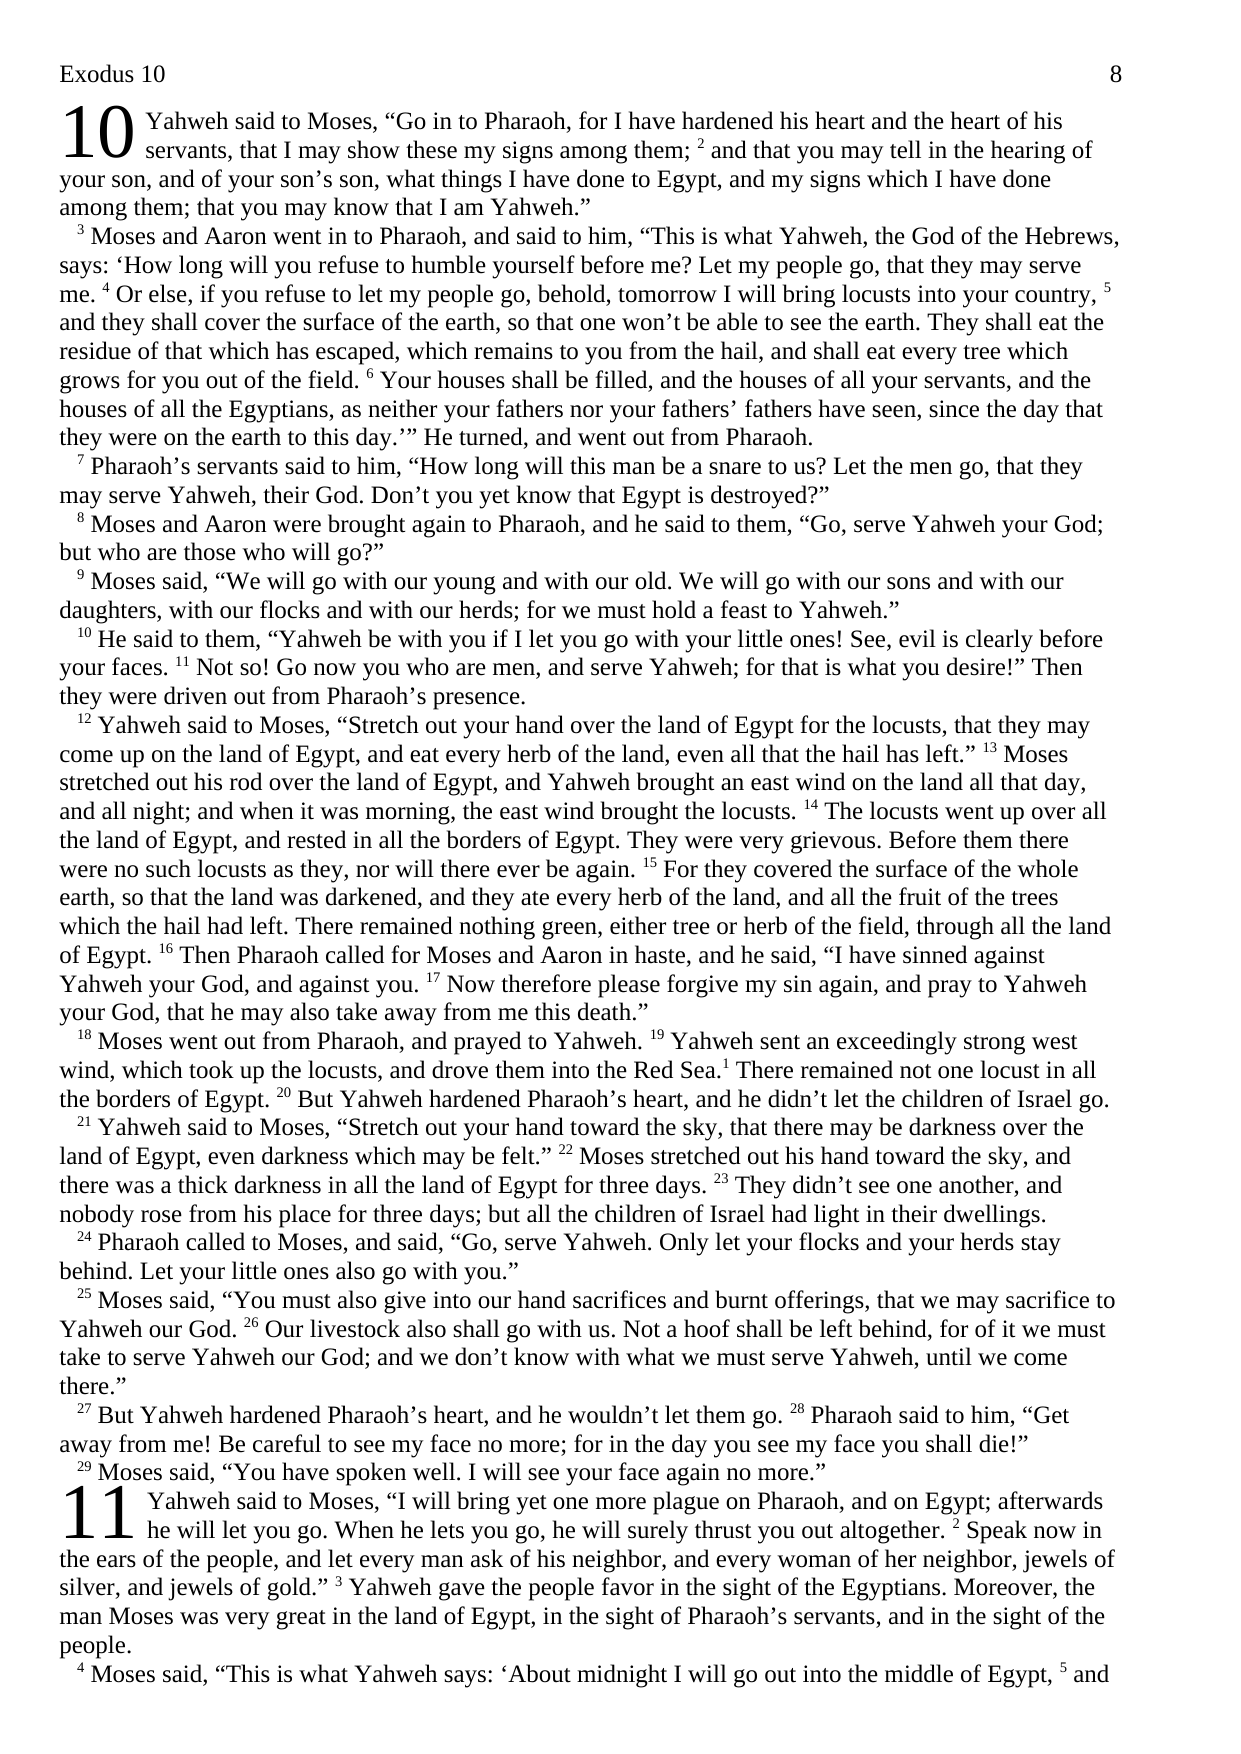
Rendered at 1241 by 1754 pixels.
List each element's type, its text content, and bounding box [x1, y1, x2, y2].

text 18 Moses went out from Pharaoh, and prayed to Yahweh. 19 Yahweh sent an exceedingly strong west wind, which took up the locusts, and drove them into the Red Sea.1 There remained not one locust in all the borders of Egypt. 20 But Yahweh hardened Pharaoh’s heart, and he didn’t let the children of Israel go. [59, 1026, 1122, 1112]
text 12 Yahweh said to Moses, “Stretch out your hand over the land of Egypt for the locusts, that they may come up on the land of Egypt, and eat every herb of the land, even all that the hail has left.” 13 Moses stretched out his rod over the land of Egypt, and Yahweh brought an east wind on the land all that day, and all night; and when it was morning, the east wind brought the locusts. 14 The locusts went up over all the land of Egypt, and rested in all the borders of Egypt. They were very grievous. Before them there were no such locusts as they, nor will there ever be again. 15 For they covered the surface of the whole earth, so that the land was darkened, and they ate every herb of the land, and all the fruit of the trees which the hail had left. There remained nothing green, either tree or herb of the field, through all the land of Egypt. 16 Then Pharaoh called for Moses and Aaron in haste, and he said, “I have sinned against Yahweh your God, and against you. 17 Now therefore please forgive my sin again, and pray to Yahweh your God, that he may also take away from me this death.” [59, 710, 1122, 1026]
text 9 Moses said, “We will go with our young and with our old. We will go with our sons and with our daughters, with our flocks and with our herds; for we must hold a feast to Yahweh.” [59, 566, 1122, 624]
text 4 Moses said, “This is what Yahweh says: ‘About midnight I will go out into the middle of Egypt, 5 and [59, 1659, 1122, 1687]
text 7 Pharaoh’s servants said to him, “How long will this man be a snare to us? Let the men go, that they may serve Yahweh, their God. Don’t you yet know that Egypt is destroyed?” [59, 451, 1122, 509]
text 8 Moses and Aaron were brought again to Pharaoh, and he said to them, “Go, serve Yahweh your God; but who are those who will go?” [59, 509, 1122, 566]
text 27 But Yahweh hardened Pharaoh’s heart, and he wouldn’t let them go. 28 Pharaoh said to him, “Get away from me! Be careful to see my face no more; for in the day you see my face you shall die!” [59, 1400, 1122, 1457]
text 24 Pharaoh called to Moses, and said, “Go, serve Yahweh. Only let your flocks and your herds stay behind. Let your little ones also go with you.” [59, 1227, 1122, 1285]
text 25 Moses said, “You must also give into our hand sacrifices and burnt offerings, that we may sacrifice to Yahweh our God. 26 Our livestock also shall go with us. Not a hoof shall be left behind, for of it we must take to serve Yahweh our God; and we don’t know with what we must serve Yahweh, until we come there.” [59, 1285, 1122, 1400]
text 3 Moses and Aaron went in to Pharaoh, and said to him, “This is what Yahweh, the God of the Hebrews, says: ‘How long will you refuse to humble yourself before me? Let my people go, that they may serve me. 4 Or else, if you refuse to let my people go, behold, tomorrow I will bring locusts into your country, 5 and they shall cover the surface of the earth, so that one won’t be able to see the earth. They shall eat the residue of that which has escaped, which remains to you from the hail, and shall eat every tree which grows for you out of the field. 6 Your houses shall be filled, and the houses of all your servants, and the houses of all the Egyptians, as neither your fathers nor your fathers’ fathers have seen, since the day that they were on the earth to this day.’” He turned, and went out from Pharaoh. [59, 221, 1122, 451]
text 21 Yahweh said to Moses, “Stretch out your hand toward the sky, that there may be darkness over the land of Egypt, even darkness which may be felt.” 22 Moses stretched out his hand toward the sky, and there was a thick darkness in all the land of Egypt for three days. 23 They didn’t see one another, and nobody rose from his place for three days; but all the children of Israel had light in their dwellings. [59, 1112, 1122, 1227]
text 10Yahweh said to Moses, “Go in to Pharaoh, for I have hardened his heart and the heart of his servants, that I may show these my signs among them; 2 and that you may tell in the hearing of your son, and of your son’s son, what things I have done to Egypt, and my signs which I have done among them; that you may know that I am Yahweh.” [59, 106, 1122, 221]
text 11Yahweh said to Moses, “I will bring yet one more plague on Pharaoh, and on Egypt; afterwards he will let you go. When he lets you go, he will surely thrust you out altogether. 2 Speak now in the ears of the people, and let every man ask of his neighbor, and every woman of her neighbor, jewels of silver, and jewels of gold.” 3 Yahweh gave the people favor in the sight of the Egyptians. Moreover, the man Moses was very great in the land of Egypt, in the sight of Pharaoh’s servants, and in the sight of the people. [59, 1486, 1122, 1659]
text 10 He said to them, “Yahweh be with you if I let you go with your little ones! See, evil is clearly before your faces. 11 Not so! Go now you who are men, and serve Yahweh; for that is what you desire!” Then they were driven out from Pharaoh’s presence. [59, 624, 1122, 710]
text 29 Moses said, “You have spoken well. I will see your face again no more.” [59, 1457, 1122, 1486]
